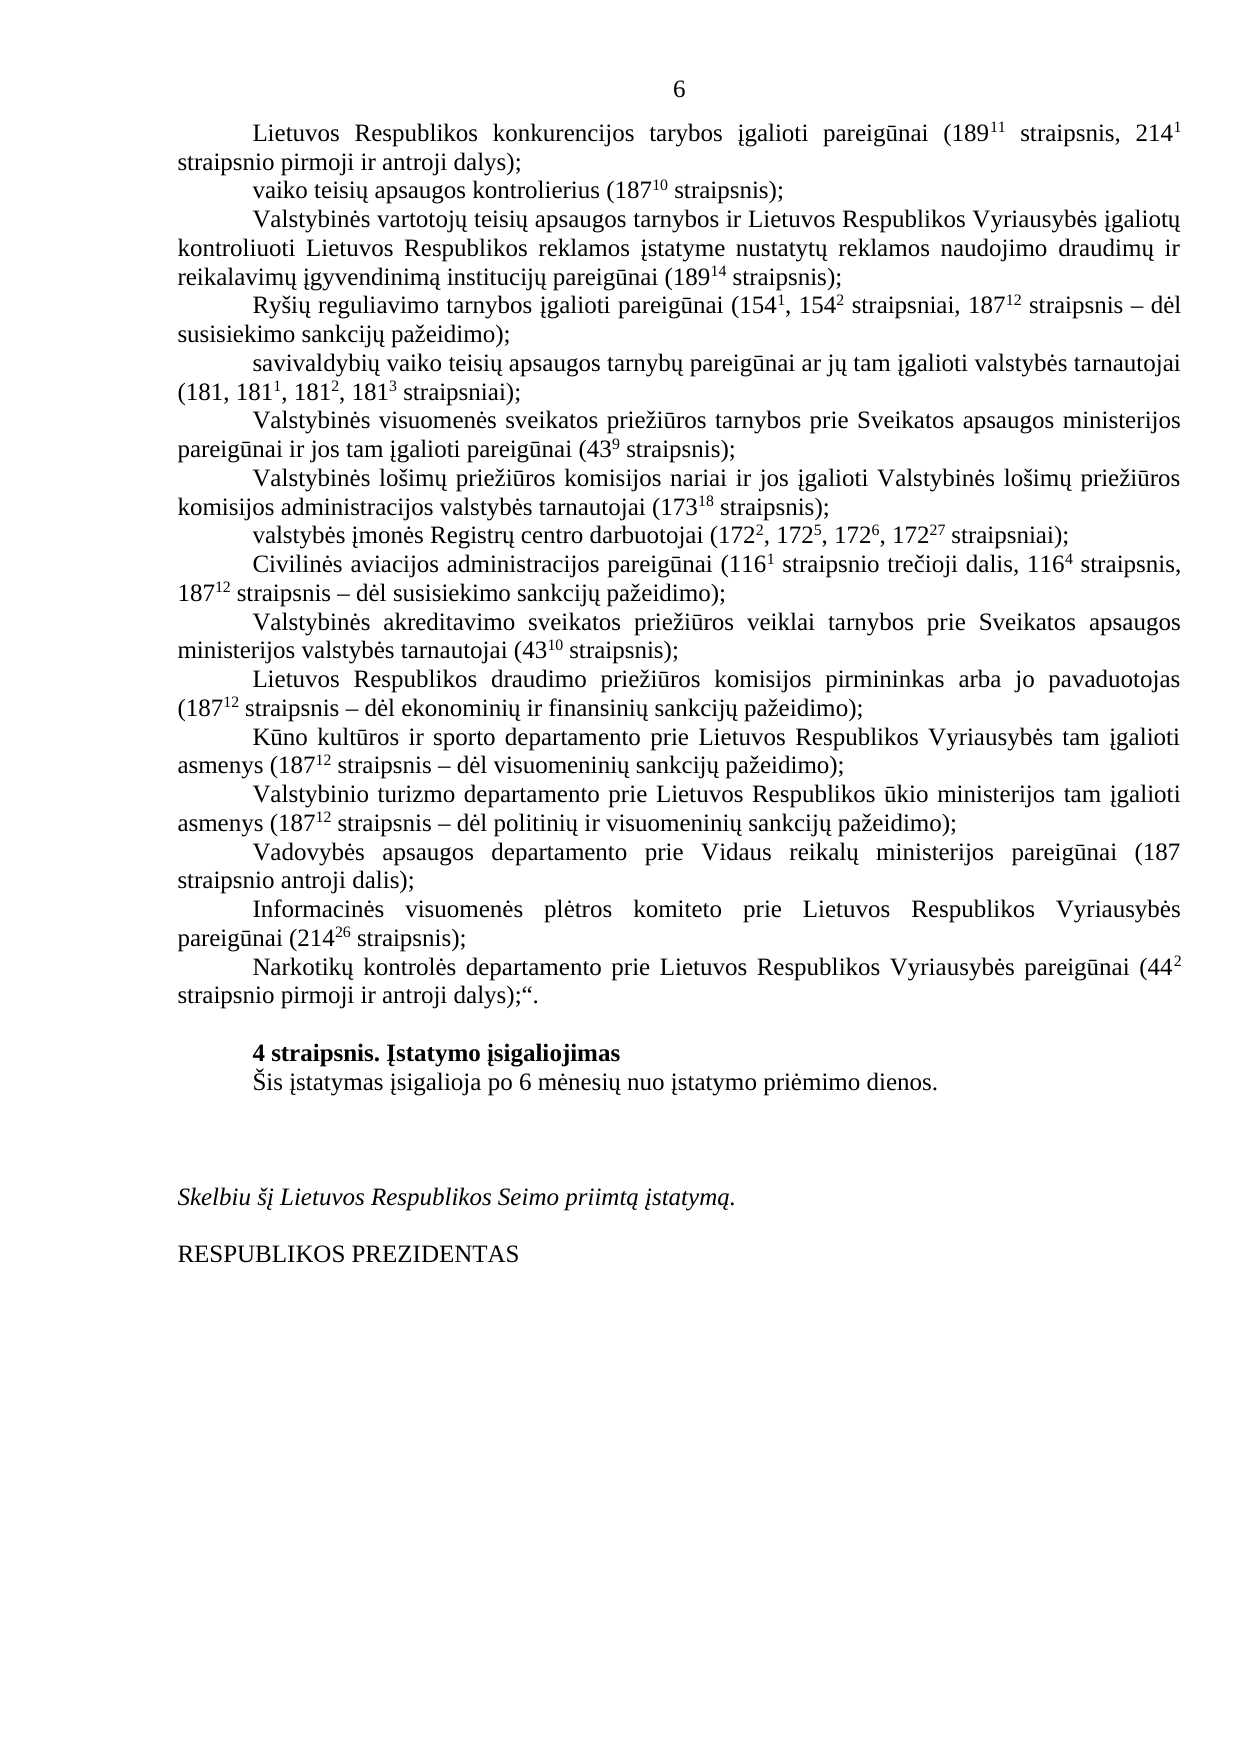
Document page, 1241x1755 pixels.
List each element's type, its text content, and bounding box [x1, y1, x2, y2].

text Skelbiu šį Lietuvos Respublikos Seimo priimtą įstatymą. [177, 1182, 1181, 1211]
text Civilinės aviacijos administracijos pareigūnai (1161 straipsnio trečioji dalis, 1164 straipsnis, 18712 straipsnis – dėl susisiekimo sankcijų pažeidimo); [177, 549, 1181, 607]
text vaiko teisių apsaugos kontrolierius (18710 straipsnis); [177, 176, 1181, 204]
text Šis įstatymas įsigalioja po 6 mėnesių nuo įstatymo priėmimo dienos. [177, 1067, 1181, 1096]
text Lietuvos Respublikos konkurencijos tarybos įgalioti pareigūnai (18911 straipsnis, 2141 straipsnio pirmoji ir antroji dalys); [177, 118, 1181, 176]
text Ryšių reguliavimo tarnybos įgalioti pareigūnai (1541, 1542 straipsniai, 18712 straipsnis – dėl susisiekimo sankcijų pažeidimo); [177, 291, 1181, 348]
text Valstybinės lošimų priežiūros komisijos nariai ir jos įgalioti Valstybinės lošimų priežiūros komisijos administracijos valstybės tarnautojai (17318 straipsnis); [177, 463, 1181, 521]
text Valstybinės vartotojų teisių apsaugos tarnybos ir Lietuvos Respublikos Vyriausybės įgaliotų kontroliuoti Lietuvos Respublikos reklamos įstatyme nustatytų reklamos naudojimo draudimų ir reikalavimų įgyvendinimą institucijų pareigūnai (18914 straipsnis); [177, 204, 1181, 291]
text Lietuvos Respublikos draudimo priežiūros komisijos pirmininkas arba jo pavaduotojas (18712 straipsnis – dėl ekonominių ir finansinių sankcijų pažeidimo); [177, 664, 1181, 722]
text Kūno kultūros ir sporto departamento prie Lietuvos Respublikos Vyriausybės tam įgalioti asmenys (18712 straipsnis – dėl visuomeninių sankcijų pažeidimo); [177, 722, 1181, 779]
text Valstybinės akreditavimo sveikatos priežiūros veiklai tarnybos prie Sveikatos apsaugos ministerijos valstybės tarnautojai (4310 straipsnis); [177, 607, 1181, 664]
text savivaldybių vaiko teisių apsaugos tarnybų pareigūnai ar jų tam įgalioti valstybės tarnautojai (181, 1811, 1812, 1813 straipsniai); [177, 348, 1181, 406]
text valstybės įmonės Registrų centro darbuotojai (1722, 1725, 1726, 17227 straipsniai); [177, 521, 1181, 549]
text Valstybinio turizmo departamento prie Lietuvos Respublikos ūkio ministerijos tam įgalioti asmenys (18712 straipsnis – dėl politinių ir visuomeninių sankcijų pažeidimo); [177, 779, 1181, 837]
text Valstybinės visuomenės sveikatos priežiūros tarnybos prie Sveikatos apsaugos ministerijos pareigūnai ir jos tam įgalioti pareigūnai (439 straipsnis); [177, 406, 1181, 463]
text 4 straipsnis. Įstatymo įsigaliojimas [177, 1038, 1181, 1067]
text RESPUBLIKOS PREZIDENTAS [177, 1239, 1181, 1268]
text Narkotikų kontrolės departamento prie Lietuvos Respublikos Vyriausybės pareigūnai (442 straipsnio pirmoji ir antroji dalys);“. [177, 952, 1181, 1009]
text Vadovybės apsaugos departamento prie Vidaus reikalų ministerijos pareigūnai (187 straipsnio antroji dalis); [177, 837, 1181, 894]
text Informacinės visuomenės plėtros komiteto prie Lietuvos Respublikos Vyriausybės pareigūnai (21426 straipsnis); [177, 894, 1181, 952]
